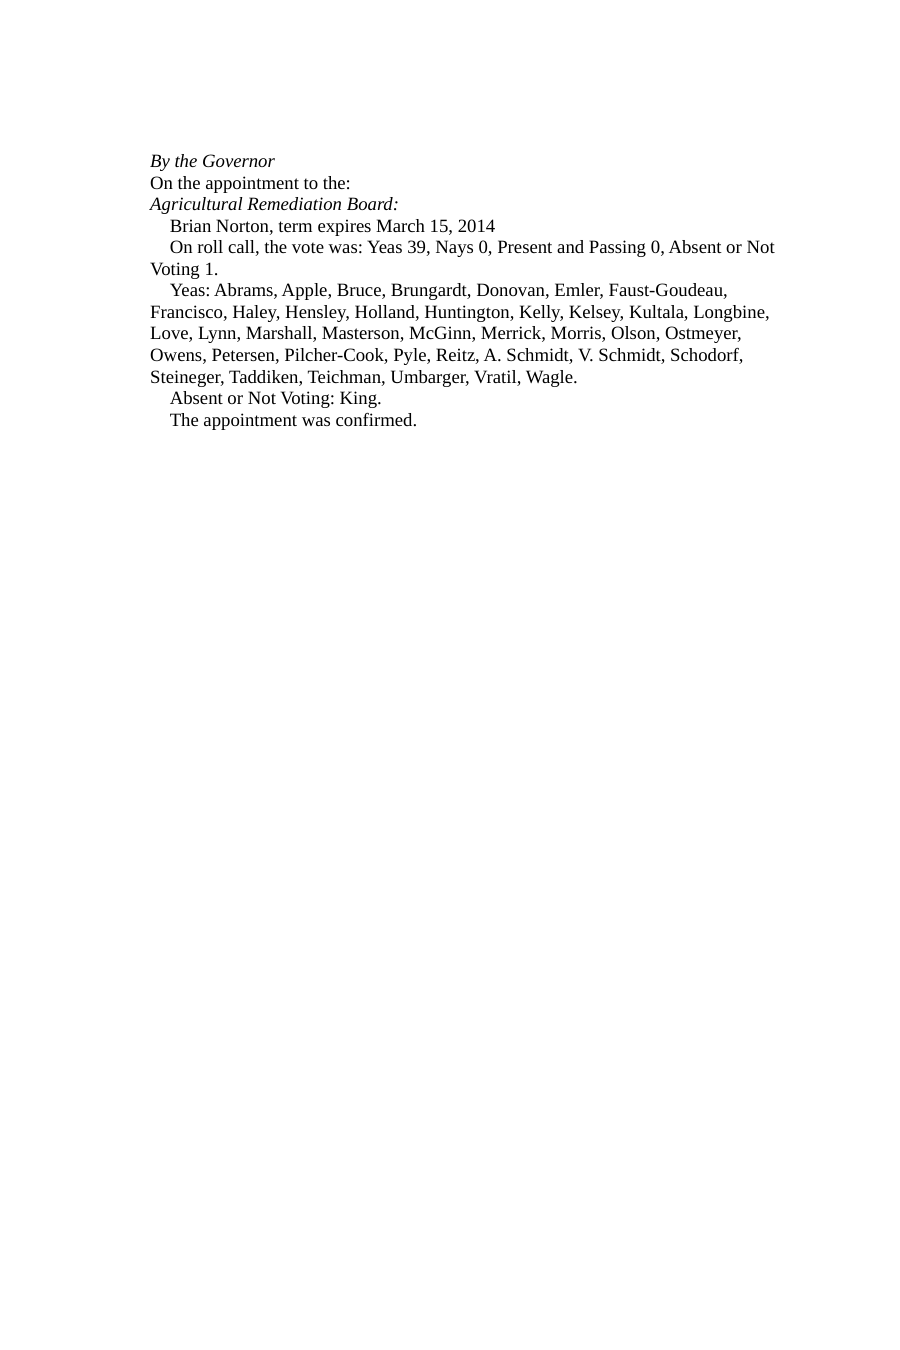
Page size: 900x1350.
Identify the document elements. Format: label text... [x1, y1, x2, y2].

text On roll call, the vote was: Yeas 39, Nays 0, Present and Passing 0, Absent or Not Voting 1. [150, 236, 787, 279]
text On the appointment to the: [150, 172, 787, 193]
text By the Governor [150, 150, 787, 172]
text Agricultural Remediation Board: [150, 193, 787, 215]
text Brian Norton, term expires March 15, 2014 [150, 215, 787, 236]
text The appointment was confirmed. [150, 409, 787, 430]
text Yeas: Abrams, Apple, Bruce, Brungardt, Donovan, Emler, Faust-Goudeau, Francisco, Haley, Hensley, Holland, Huntington, Kelly, Kelsey, Kultala, Longbine, Love, Lynn, Marshall, Masterson, McGinn, Merrick, Morris, Olson, Ostmeyer, Owens, Petersen, Pilcher-Cook, Pyle, Reitz, A. Schmidt, V. Schmidt, Schodorf, Steineger, Taddiken, Teichman, Umbarger, Vratil, Wagle. [150, 279, 787, 387]
text Absent or Not Voting: King. [150, 387, 787, 409]
